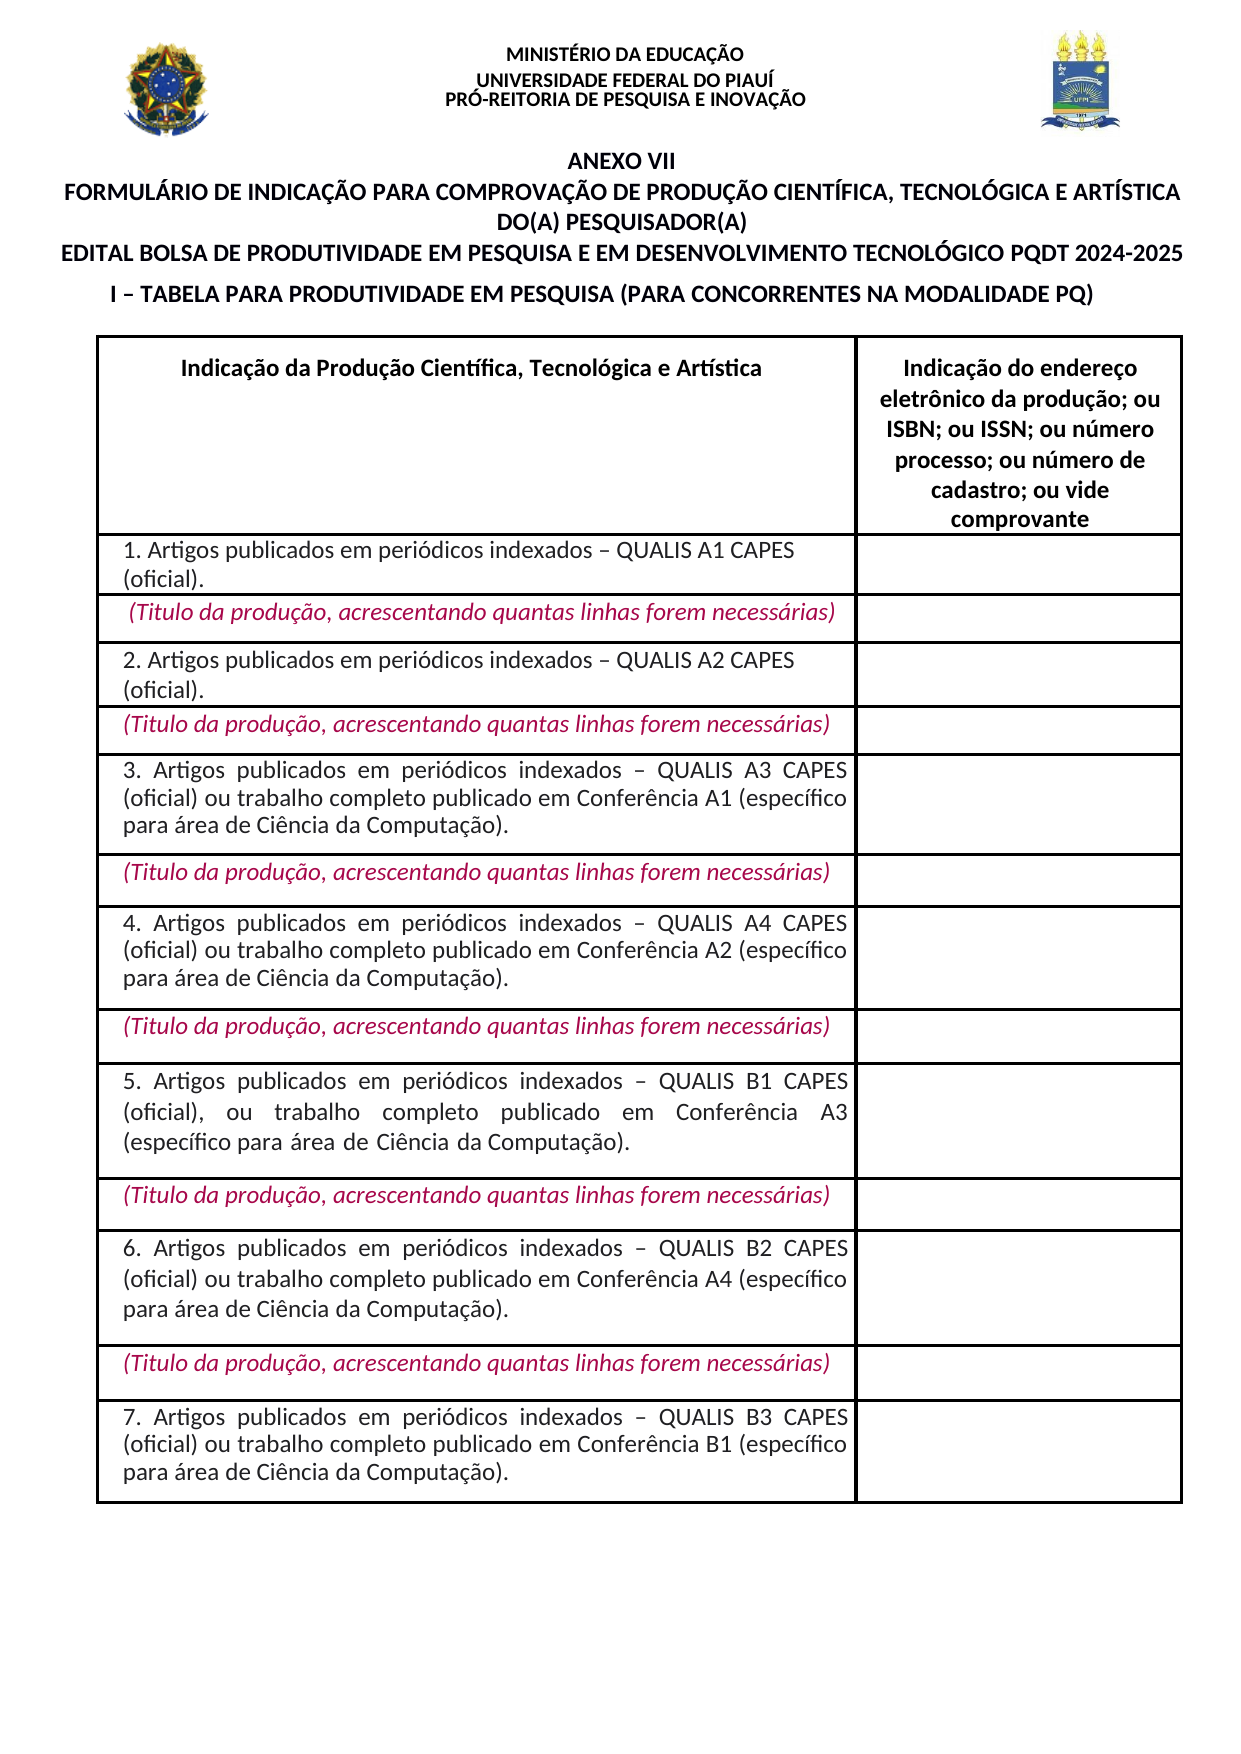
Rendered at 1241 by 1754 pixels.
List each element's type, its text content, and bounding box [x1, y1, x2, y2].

table_cell 7. Artigos publicados em periódicos indexados – QUALIS B3 CAPES (oficial) ou trabalho completo publicado em Conferência B1 (específico para área de Ciência da Computação). [99, 1402, 854, 1501]
table_cell (Titulo da produção, acrescentando quantas linhas forem necessárias) [99, 856, 854, 905]
table_cell (Titulo da produção, acrescentando quantas linhas forem necessárias) [99, 1347, 854, 1399]
picture [1040, 30, 1121, 137]
table_cell 2. Artigos publicados em periódicos indexados – QUALIS A2 CAPES (oficial). [99, 644, 854, 705]
table_cell (Titulo da produção, acrescentando quantas linhas forem necessárias) [99, 596, 854, 641]
table_cell [858, 1065, 1180, 1177]
list – TABELA PARA PRODUTIVIDADE EM PESQUISA (PARA CONCORRENTES NA MODALIDADE PQ) [110, 279, 1196, 309]
table_cell [858, 756, 1180, 853]
text FORMULÁRIO DE INDICAÇÃO PARA COMPROVAÇÃO DE PRODUÇÃO CIENTÍFICA, TECNOLÓGICA E ARTÍSTICA DO(A) PESQUISADOR(A) [48, 176, 1196, 237]
table_cell [858, 708, 1180, 753]
table_cell [858, 1232, 1180, 1344]
table_cell (Titulo da produção, acrescentando quantas linhas forem necessárias) [99, 708, 854, 753]
table_cell [858, 596, 1180, 641]
table_cell [858, 1180, 1180, 1228]
table_cell (Titulo da produção, acrescentando quantas linhas forem necessárias) [99, 1011, 854, 1062]
table_cell [858, 1011, 1180, 1062]
table_header Indicação da Produção Científica, Tecnológica e Artística [99, 338, 854, 533]
table_cell 3. Artigos publicados em periódicos indexados – QUALIS A3 CAPES (oficial) ou trabalho completo publicado em Conferência A1 (específico para área de Ciência da Computação). [99, 756, 854, 853]
table_cell 6. Artigos publicados em periódicos indexados – QUALIS B2 CAPES (oficial) ou trabalho completo publicado em Conferência A4 (específico para área de Ciência da Computação). [99, 1232, 854, 1344]
table_cell [858, 536, 1180, 593]
table_cell [858, 1402, 1180, 1501]
table_cell [858, 856, 1180, 905]
table_cell 5. Artigos publicados em periódicos indexados – QUALIS B1 CAPES (oficial), ou trabalho completo publicado em Conferência A3 (específico para área de Ciência da Computação). [99, 1065, 854, 1177]
table_cell [858, 644, 1180, 705]
table_header Indicação do endereço eletrônico da produção; ou ISBN; ou ISSN; ou número processo; ou número de cadastro; ou vide comprovante [858, 338, 1180, 533]
table_cell 1. Artigos publicados em periódicos indexados – QUALIS A1 CAPES (oficial). [99, 536, 854, 593]
table_cell [858, 908, 1180, 1007]
subtitle ANEXO VII [99, 145, 1144, 176]
subtitle EDITAL BOLSA DE PRODUTIVIDADE EM PESQUISA E EM DESENVOLVIMENTO TECNOLÓGICO PQDT 2024-2025 [48, 237, 1196, 267]
table_cell (Titulo da produção, acrescentando quantas linhas forem necessárias) [99, 1180, 854, 1228]
table_cell 4. Artigos publicados em periódicos indexados – QUALIS A4 CAPES (oficial) ou trabalho completo publicado em Conferência A2 (específico para área de Ciência da Computação). [99, 908, 854, 1007]
table_cell [858, 1347, 1180, 1399]
picture [124, 42, 210, 138]
